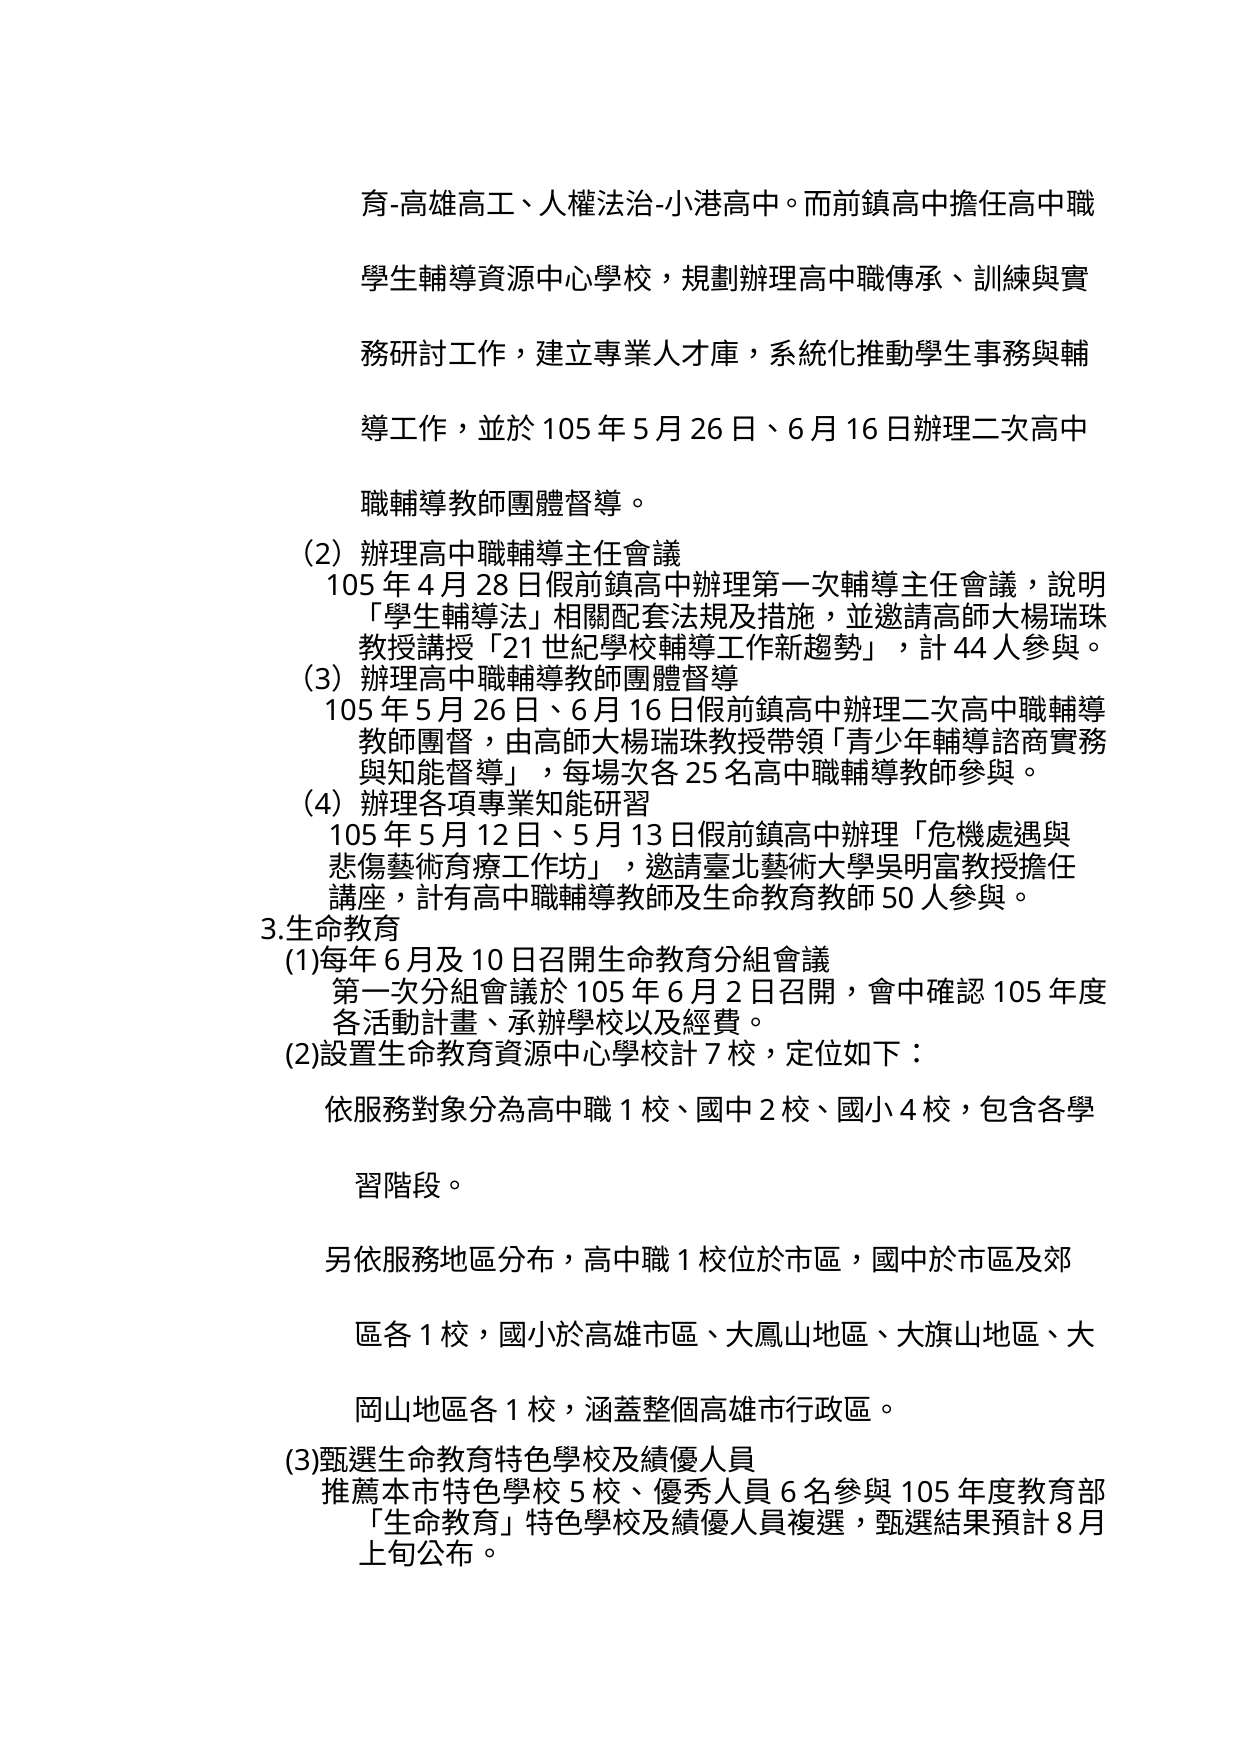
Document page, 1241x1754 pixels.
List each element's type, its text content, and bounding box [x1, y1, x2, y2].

text 105年5月12日、5月13日假前鎮高中辦理「危機處遇與 [285, 821, 1107, 852]
text （4）辦理各項專業知能研習 [285, 789, 1107, 821]
text （3）辦理高中職輔導教師團體督導 [285, 664, 1107, 696]
text 第一次分組會議於105年6月2日召開，會中確認105年度各活動計畫、承辦學校以及經費。 [331, 977, 1107, 1039]
text 依服務對象分為高中職1校、國中2校、國小4校，包含各學習階段。 [324, 1071, 1095, 1221]
text 105年4月28日假前鎮高中辦理第一次輔導主任會議，說明「學生輔導法」相關配套法規及措施，並邀請高師大楊瑞珠教授講授「21世紀學校輔導工作新趨勢」，計44人參與。 [285, 571, 1107, 664]
text 105年5月26日、6月16日假前鎮高中辦理二次高中職輔導教師團督，由高師大楊瑞珠教授帶領「青少年輔導諮商實務與知能督導」，每場次各25名高中職輔導教師參與。 [285, 696, 1107, 789]
text (1)每年6月及10日召開生命教育分組會議 [285, 946, 1107, 977]
text 另依服務地區分布，高中職1校位於市區，國中於市區及郊區各1校，國小於高雄市區、大鳳山地區、大旗山地區、大岡山地區各1校，涵蓋整個高雄市行政區。 [324, 1221, 1095, 1446]
text (2)設置生命教育資源中心學校計7校，定位如下： [285, 1039, 1107, 1071]
text 3.生命教育 [260, 914, 1107, 946]
text 講座，計有高中職輔導教師及生命教育教師50人參與。 [285, 883, 1107, 914]
text 育-高雄高工、人權法治-小港高中。而前鎮高中擔任高中職學生輔導資源中心學校，規劃辦理高中職傳承、訓練與實務研討工作，建立專業人才庫，系統化推動學生事務與輔導工作，並於105年5月26日、6月16日辦理二次高中職輔導教師團體督導。 [360, 164, 1095, 539]
text (3)甄選生命教育特色學校及績優人員 [285, 1446, 1107, 1477]
text （2）辦理高中職輔導主任會議 [285, 539, 1107, 571]
text 推薦本市特色學校5校、優秀人員6名參與105年度教育部「生命教育」特色學校及績優人員複選，甄選結果預計8月上旬公布。 [285, 1477, 1107, 1571]
text 悲傷藝術育療工作坊」，邀請臺北藝術大學吳明富教授擔任 [285, 852, 1107, 883]
